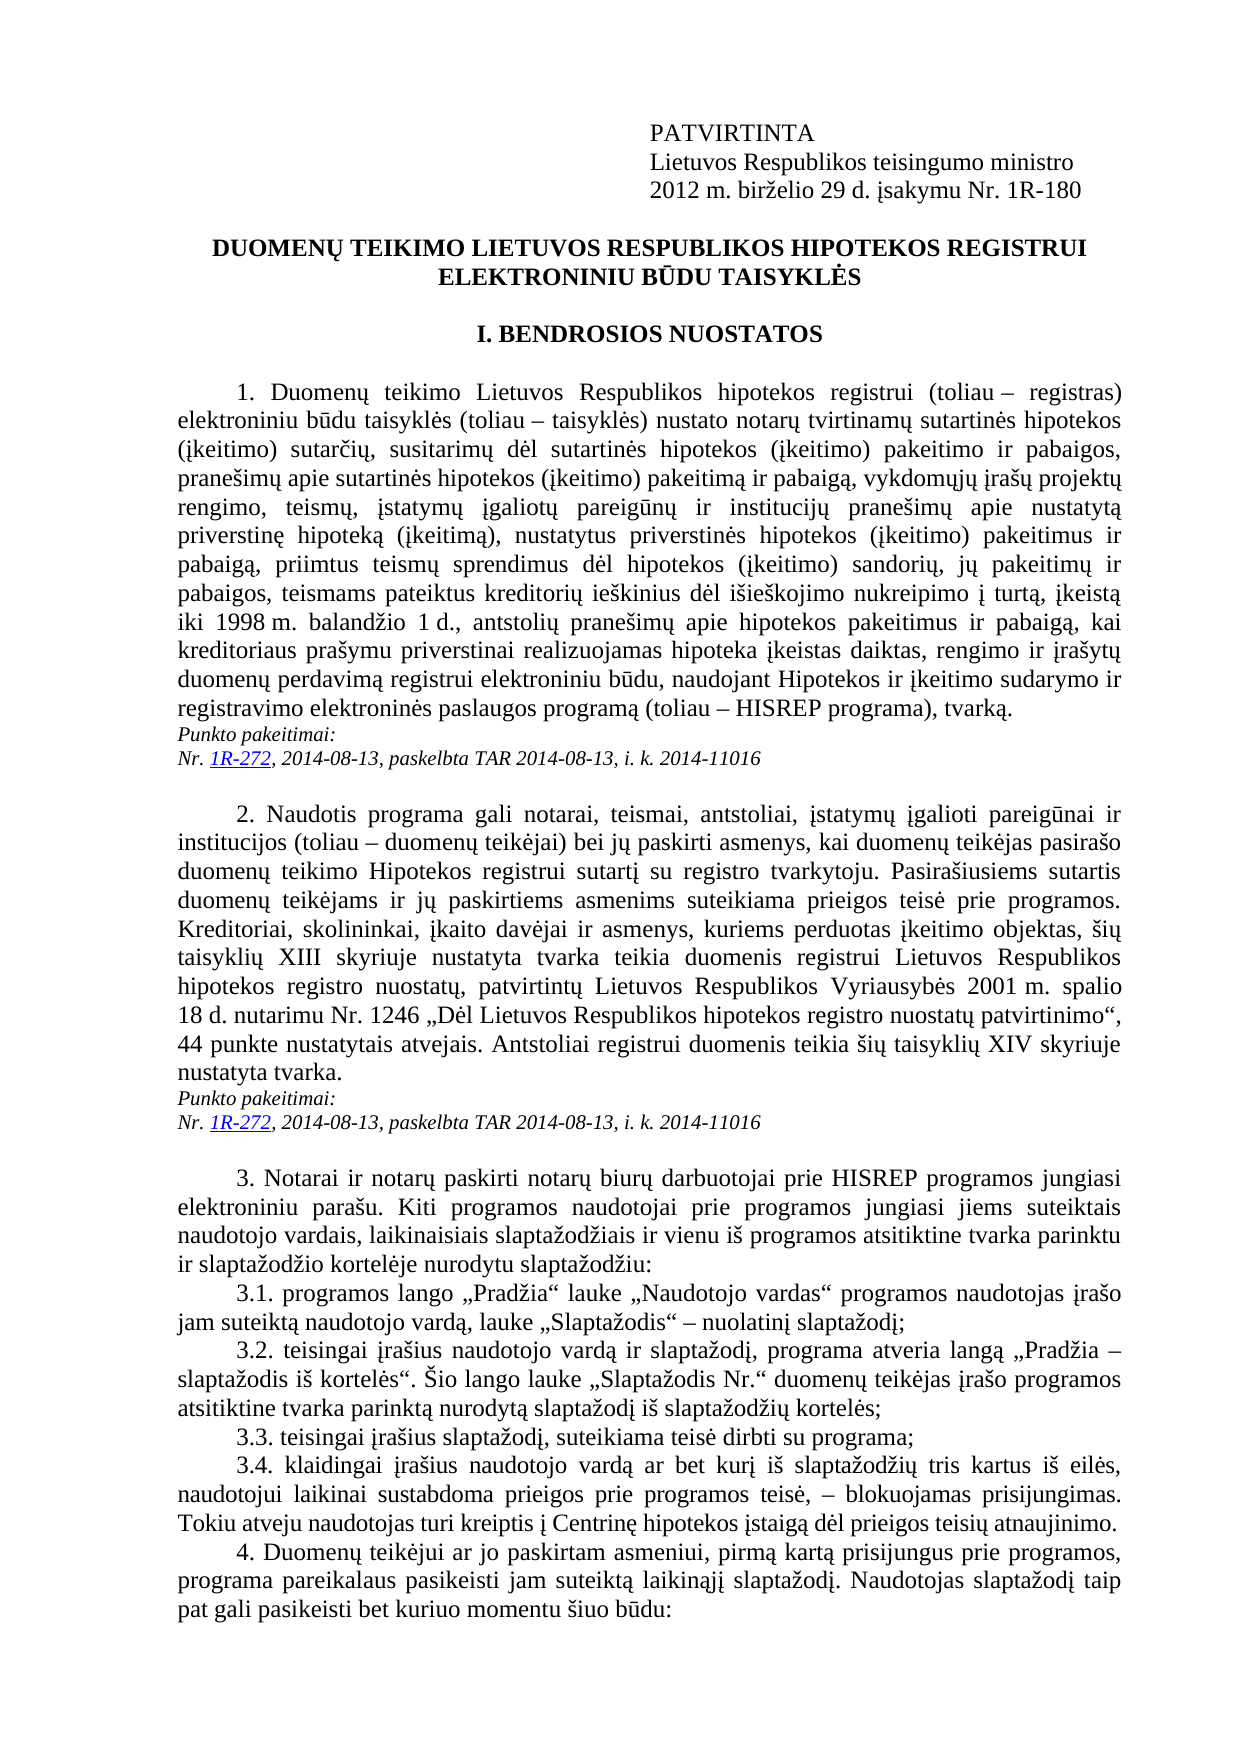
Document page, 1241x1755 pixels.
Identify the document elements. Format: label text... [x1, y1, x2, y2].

text 2012 m. birželio 29 d. įsakymu Nr. 1R-180 [649, 176, 1122, 204]
text DUOMENŲ TEIKIMO LIETUVOS RESPUBLIKOS HIPOTEKOS REGISTRUI ELEKTRONINIU BŪDU TAISYKLĖS [177, 233, 1122, 291]
text 4. Duomenų teikėjui ar jo paskirtam asmeniui, pirmą kartą prisijungus prie programos, programa pareikalaus pasikeisti jam suteiktą laikinąjį slaptažodį. Naudotojas slaptažodį taip pat gali pasikeisti bet kuriuo momentu šiuo būdu: [177, 1537, 1122, 1623]
text Lietuvos Respublikos teisingumo ministro [649, 147, 1122, 176]
text Punkto pakeitimai: [177, 722, 1122, 746]
text 3.3. teisingai įrašius slaptažodį, suteikiama teisė dirbti su programa; [177, 1422, 1122, 1451]
text 3. Notarai ir notarų paskirti notarų biurų darbuotojai prie HISREP programos jungiasi elektroniniu parašu. Kiti programos naudotojai prie programos jungiasi jiems suteiktais naudotojo vardais, laikinaisiais slaptažodžiais ir vienu iš programos atsitiktine tvarka parinktu ir slaptažodžio kortelėje nurodytu slaptažodžiu: [177, 1163, 1122, 1278]
text 3.2. teisingai įrašius naudotojo vardą ir slaptažodį, programa atveria langą „Pradžia – slaptažodis iš kortelės“. Šio lango lauke „Slaptažodis Nr.“ duomenų teikėjas įrašo programos atsitiktine tvarka parinktą nurodytą slaptažodį iš slaptažodžių kortelės; [177, 1336, 1122, 1422]
text PATVIRTINTA [649, 118, 1122, 147]
text 2. Naudotis programa gali notarai, teismai, antstoliai, įstatymų įgalioti pareigūnai ir institucijos (toliau – duomenų teikėjai) bei jų paskirti asmenys, kai duomenų teikėjas pasirašo duomenų teikimo Hipotekos registrui sutartį su registro tvarkytoju. Pasirašiusiems sutartis duomenų teikėjams ir jų paskirtiems asmenims suteikiama prieigos teisė prie programos. Kreditoriai, skolininkai, įkaito davėjai ir asmenys, kuriems perduotas įkeitimo objektas, šių taisyklių XIII skyriuje nustatyta tvarka teikia duomenis registrui Lietuvos Respublikos hipotekos registro nuostatų, patvirtintų Lietuvos Respublikos Vyriausybės 2001 m. spalio 18 d. nutarimu Nr. 1246 „Dėl Lietuvos Respublikos hipotekos registro nuostatų patvirtinimo“, 44 punkte nustatytais atvejais. Antstoliai registrui duomenis teikia šių taisyklių XIV skyriuje nustatyta tvarka. [177, 799, 1122, 1086]
text Punkto pakeitimai: [177, 1086, 1122, 1110]
text 3.1. programos lango „Pradžia“ lauke „Naudotojo vardas“ programos naudotojas įrašo jam suteiktą naudotojo vardą, lauke „Slaptažodis“ – nuolatinį slaptažodį; [177, 1278, 1122, 1336]
text Nr. 1R-272, 2014-08-13, paskelbta TAR 2014-08-13, i. k. 2014-11016 [177, 1110, 1122, 1134]
text I. BENDROSIOS NUOSTATOS [177, 319, 1122, 348]
text 3.4. klaidingai įrašius naudotojo vardą ar bet kurį iš slaptažodžių tris kartus iš eilės, naudotojui laikinai sustabdoma prieigos prie programos teisė, – blokuojamas prisijungimas. Tokiu atveju naudotojas turi kreiptis į Centrinę hipotekos įstaigą dėl prieigos teisių atnaujinimo. [177, 1451, 1122, 1537]
text Nr. 1R-272, 2014-08-13, paskelbta TAR 2014-08-13, i. k. 2014-11016 [177, 746, 1122, 770]
text 1. Duomenų teikimo Lietuvos Respublikos hipotekos registrui (toliau – registras) elektroniniu būdu taisyklės (toliau – taisyklės) nustato notarų tvirtinamų sutartinės hipotekos (įkeitimo) sutarčių, susitarimų dėl sutartinės hipotekos (įkeitimo) pakeitimo ir pabaigos, pranešimų apie sutartinės hipotekos (įkeitimo) pakeitimą ir pabaigą, vykdomųjų įrašų projektų rengimo, teismų, įstatymų įgaliotų pareigūnų ir institucijų pranešimų apie nustatytą priverstinę hipoteką (įkeitimą), nustatytus priverstinės hipotekos (įkeitimo) pakeitimus ir pabaigą, priimtus teismų sprendimus dėl hipotekos (įkeitimo) sandorių, jų pakeitimų ir pabaigos, teismams pateiktus kreditorių ieškinius dėl išieškojimo nukreipimo į turtą, įkeistą iki 1998 m. balandžio 1 d., antstolių pranešimų apie hipotekos pakeitimus ir pabaigą, kai kreditoriaus prašymu priverstinai realizuojamas hipoteka įkeistas daiktas, rengimo ir įrašytų duomenų perdavimą registrui elektroniniu būdu, naudojant Hipotekos ir įkeitimo sudarymo ir registravimo elektroninės paslaugos programą (toliau – HISREP programa), tvarką. [177, 377, 1122, 722]
